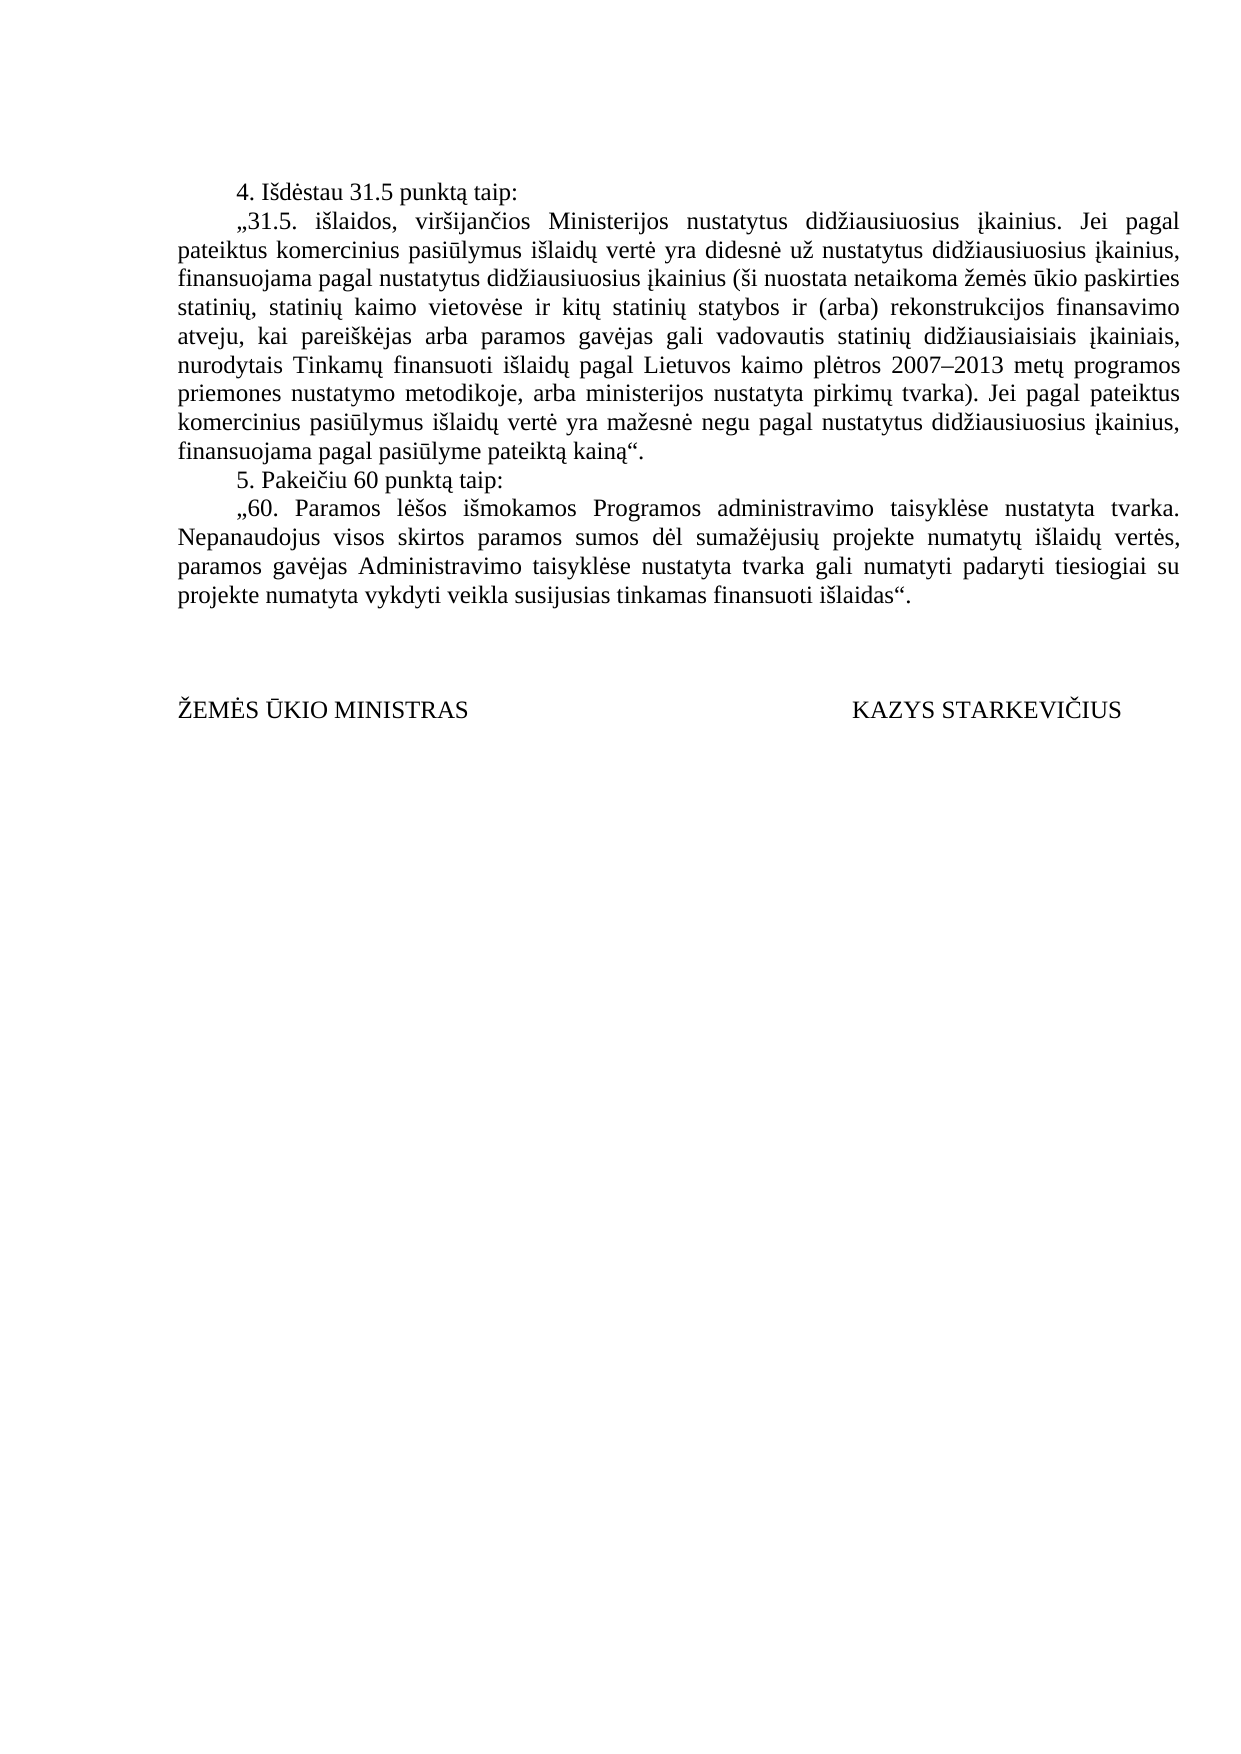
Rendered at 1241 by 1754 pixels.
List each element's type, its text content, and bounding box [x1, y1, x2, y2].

text Žemės ūkio ministras Kazys Starkevičius [177, 695, 1181, 723]
text „31.5. išlaidos, viršijančios Ministerijos nustatytus didžiausiuosius įkainius. Jei pagal pateiktus komercinius pasiūlymus išlaidų vertė yra didesnė už nustatytus didžiausiuosius įkainius, finansuojama pagal nustatytus didžiausiuosius įkainius (ši nuostata netaikoma žemės ūkio paskirties statinių, statinių kaimo vietovėse ir kitų statinių statybos ir (arba) rekonstrukcijos finansavimo atveju, kai pareiškėjas arba paramos gavėjas gali vadovautis statinių didžiausiaisiais įkainiais, nurodytais Tinkamų finansuoti išlaidų pagal Lietuvos kaimo plėtros 2007–2013 metų programos priemones nustatymo metodikoje, arba ministerijos nustatyta pirkimų tvarka). Jei pagal pateiktus komercinius pasiūlymus išlaidų vertė yra mažesnė negu pagal nustatytus didžiausiuosius įkainius, finansuojama pagal pasiūlyme pateiktą kainą“. [177, 206, 1181, 465]
text 4. Išdėstau 31.5 punktą taip: [177, 177, 1181, 206]
text „60. Paramos lėšos išmokamos Programos administravimo taisyklėse nustatyta tvarka. Nepanaudojus visos skirtos paramos sumos dėl sumažėjusių projekte numatytų išlaidų vertės, paramos gavėjas Administravimo taisyklėse nustatyta tvarka gali numatyti padaryti tiesiogiai su projekte numatyta vykdyti veikla susijusias tinkamas finansuoti išlaidas“. [177, 493, 1181, 608]
text 5. Pakeičiu 60 punktą taip: [177, 465, 1181, 493]
